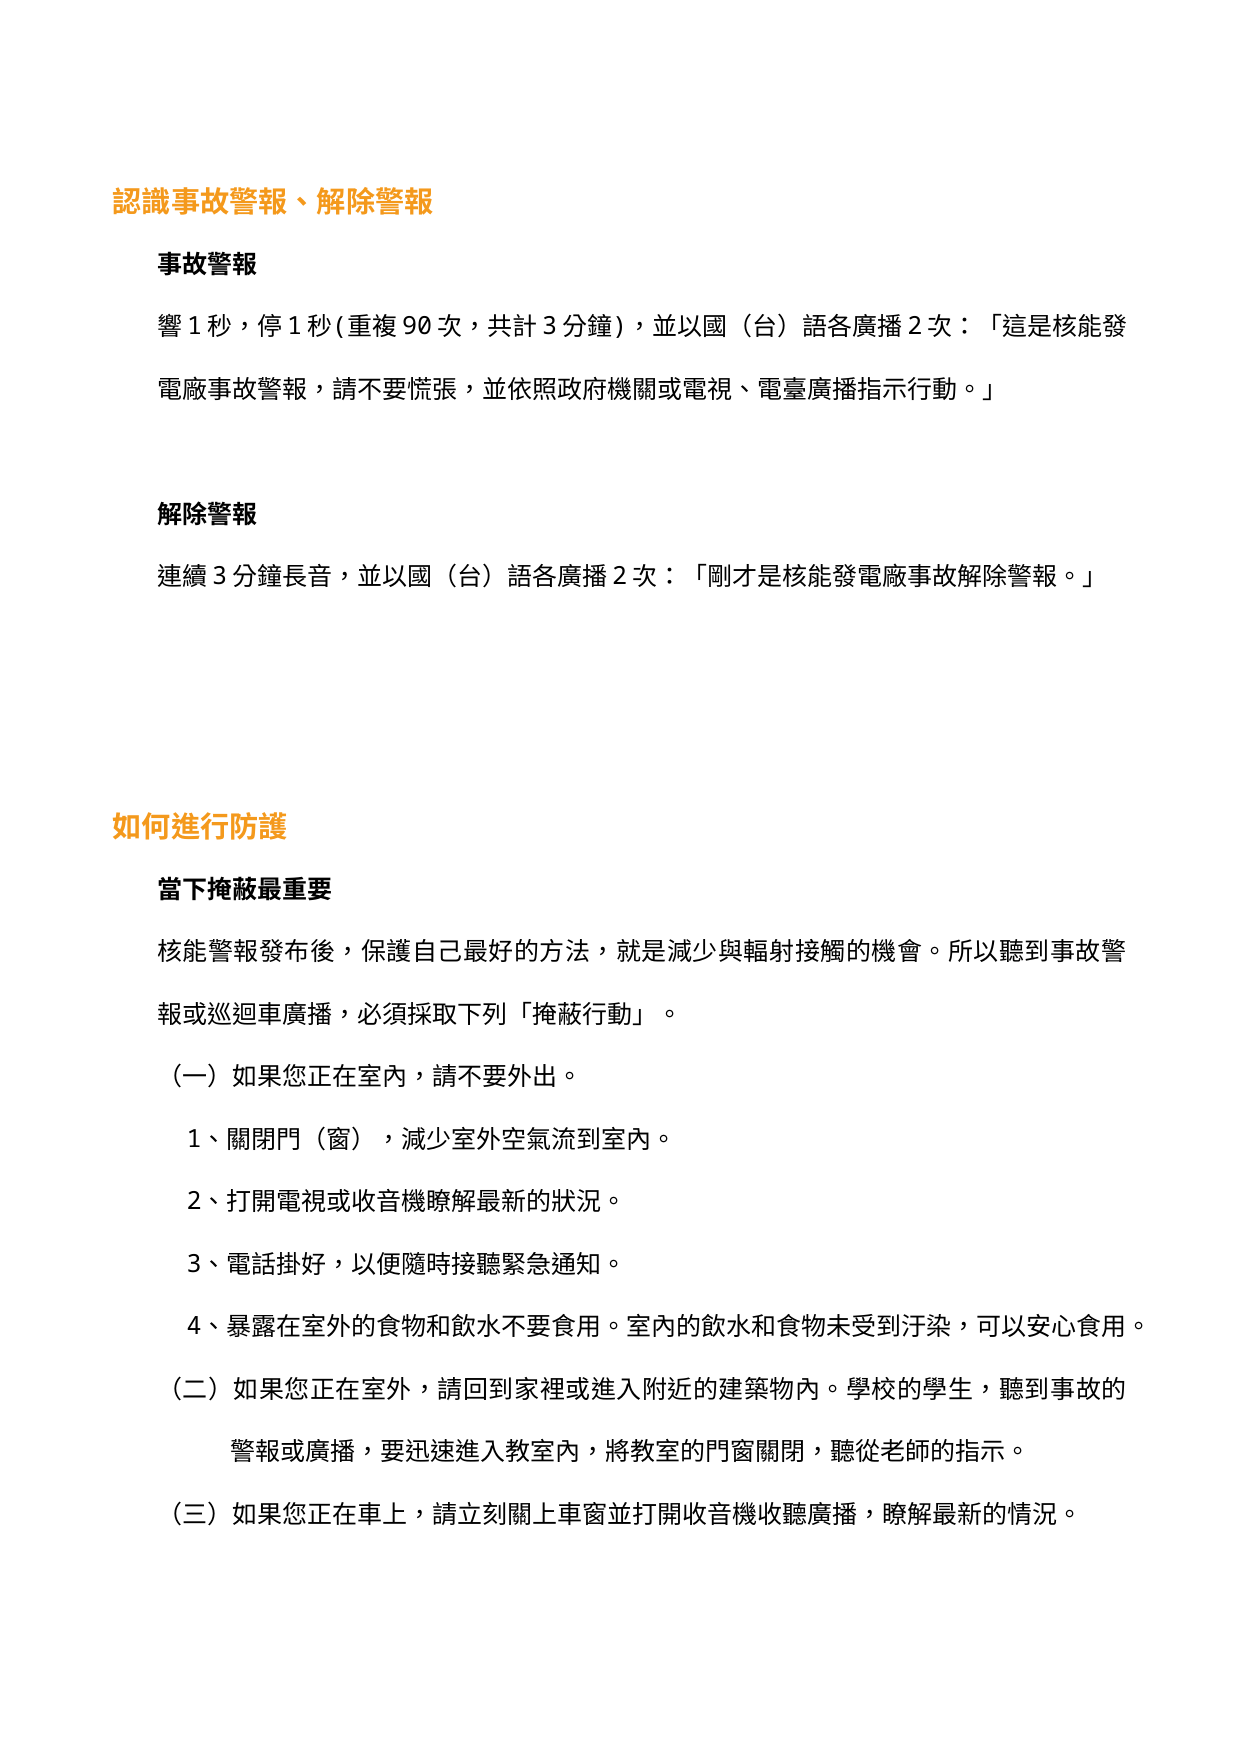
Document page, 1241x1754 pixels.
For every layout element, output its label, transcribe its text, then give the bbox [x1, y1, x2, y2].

text （三）如果您正在車上，請立刻關上車窗並打開收音機收聽廣播，瞭解最新的情況。 [157, 1471, 1128, 1533]
text （一）如果您正在室內，請不要外出。 [157, 1033, 1128, 1096]
text 當下掩蔽最重要 [157, 846, 1128, 908]
text 認識事故警報、解除警報 [112, 158, 1128, 221]
text 解除警報 [157, 471, 1128, 533]
text 事故警報 [157, 221, 1128, 283]
text 核能警報發布後，保護自己最好的方法，就是減少與輻射接觸的機會。所以聽到事故警報或巡迴車廣播，必須採取下列「掩蔽行動」。 [157, 908, 1128, 1033]
text 2、打開電視或收音機瞭解最新的狀況。 [186, 1158, 1128, 1221]
text 3、電話掛好，以便隨時接聽緊急通知。 [186, 1221, 1128, 1283]
text 連續3分鐘長音，並以國（台）語各廣播2次：「剛才是核能發電廠事故解除警報。」 [157, 533, 1128, 596]
text 響1秒，停1秒(重複90次，共計3分鐘)，並以國（台）語各廣播2次：「這是核能發電廠事故警報，請不要慌張，並依照政府機關或電視、電臺廣播指示行動。」 [157, 283, 1128, 408]
text 1、關閉門（窗），減少室外空氣流到室內。 [186, 1096, 1128, 1158]
text （二）如果您正在室外，請回到家裡或進入附近的建築物內。學校的學生，聽到事故的警報或廣播，要迅速進入教室內，將教室的門窗關閉，聽從老師的指示。 [157, 1346, 1128, 1471]
text 如何進行防護 [112, 783, 1128, 846]
text 4、暴露在室外的食物和飲水不要食用。室內的飲水和食物未受到汙染，可以安心食用。 [186, 1283, 1128, 1346]
